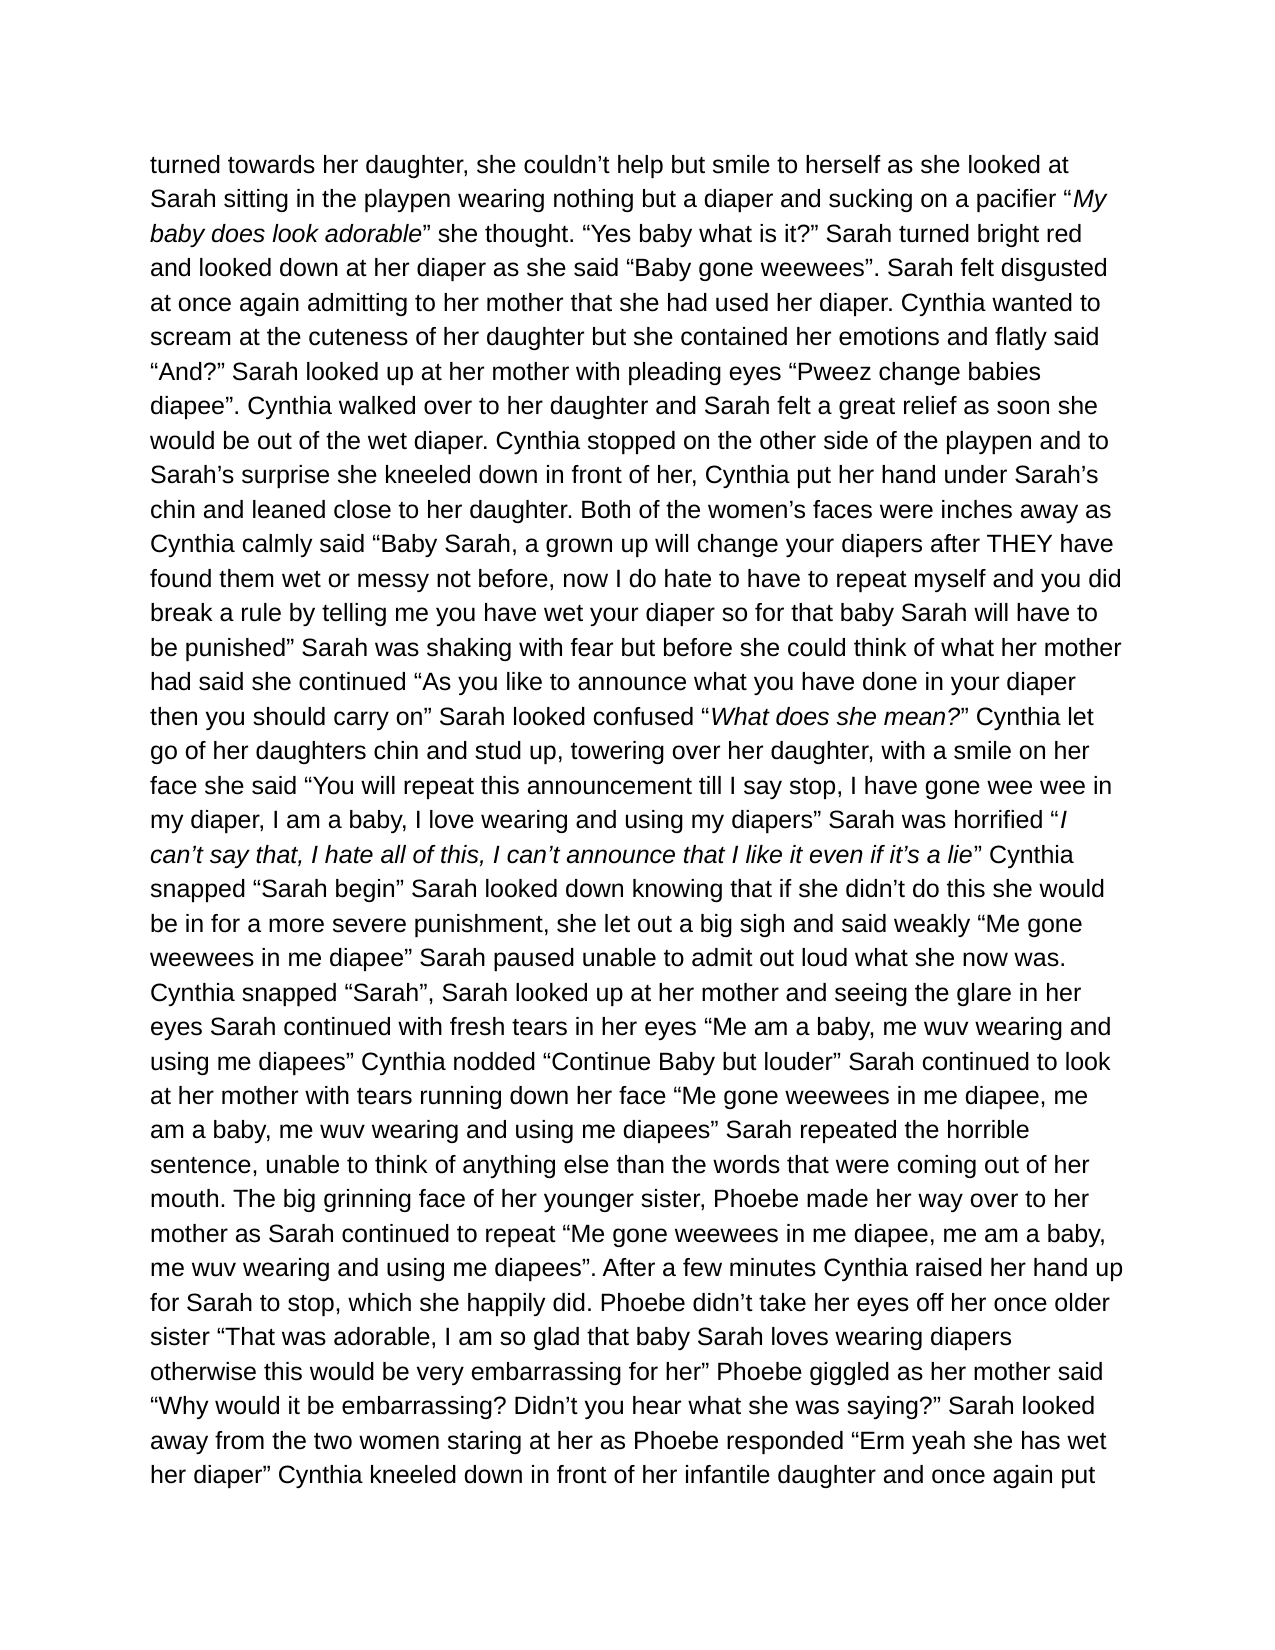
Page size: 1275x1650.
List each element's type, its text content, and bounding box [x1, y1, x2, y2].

text turned towards her daughter, she couldn’t help but smile to herself as she looked at Sarah sitting in the playpen wearing nothing but a diaper and sucking on a pacifier “My baby does look adorable” she thought. “Yes baby what is it?” Sarah turned bright red and looked down at her diaper as she said “Baby gone weewees”. Sarah felt disgusted at once again admitting to her mother that she had used her diaper. Cynthia wanted to scream at the cuteness of her daughter but she contained her emotions and flatly said “And?” Sarah looked up at her mother with pleading eyes “Pweez change babies diapee”. Cynthia walked over to her daughter and Sarah felt a great relief as soon she would be out of the wet diaper. Cynthia stopped on the other side of the playpen and to Sarah’s surprise she kneeled down in front of her, Cynthia put her hand under Sarah’s chin and leaned close to her daughter. Both of the women’s faces were inches away as Cynthia calmly said “Baby Sarah, a grown up will change your diapers after THEY have found them wet or messy not before, now I do hate to have to repeat myself and you did break a rule by telling me you have wet your diaper so for that baby Sarah will have to be punished” Sarah was shaking with fear but before she could think of what her mother had said she continued “As you like to announce what you have done in your diaper then you should carry on” Sarah looked confused “What does she mean?” Cynthia let go of her daughters chin and stud up, towering over her daughter, with a smile on her face she said “You will repeat this announcement till I say stop, I have gone wee wee in my diaper, I am a baby, I love wearing and using my diapers” Sarah was horrified “I can’t say that, I hate all of this, I can’t announce that I like it even if it’s a lie” Cynthia snapped “Sarah begin” Sarah looked down knowing that if she didn’t do this she would be in for a more severe punishment, she let out a big sigh and said weakly “Me gone weewees in me diapee” Sarah paused unable to admit out loud what she now was. Cynthia snapped “Sarah”, Sarah looked up at her mother and seeing the glare in her eyes Sarah continued with fresh tears in her eyes “Me am a baby, me wuv wearing and using me diapees” Cynthia nodded “Continue Baby but louder” Sarah continued to look at her mother with tears running down her face “Me gone weewees in me diapee, me am a baby, me wuv wearing and using me diapees” Sarah repeated the horrible sentence, unable to think of anything else than the words that were coming out of her mouth. The big grinning face of her younger sister, Phoebe made her way over to her mother as Sarah continued to repeat “Me gone weewees in me diapee, me am a baby, me wuv wearing and using me diapees”. After a few minutes Cynthia raised her hand up for Sarah to stop, which she happily did. Phoebe didn’t take her eyes off her once older sister “That was adorable, I am so glad that baby Sarah loves wearing diapers otherwise this would be very embarrassing for her” Phoebe giggled as her mother said “Why would it be embarrassing? Didn’t you hear what she was saying?” Sarah looked away from the two women staring at her as Phoebe responded “Erm yeah she has wet her diaper” Cynthia kneeled down in front of her infantile daughter and once again put [150, 150, 1125, 1489]
